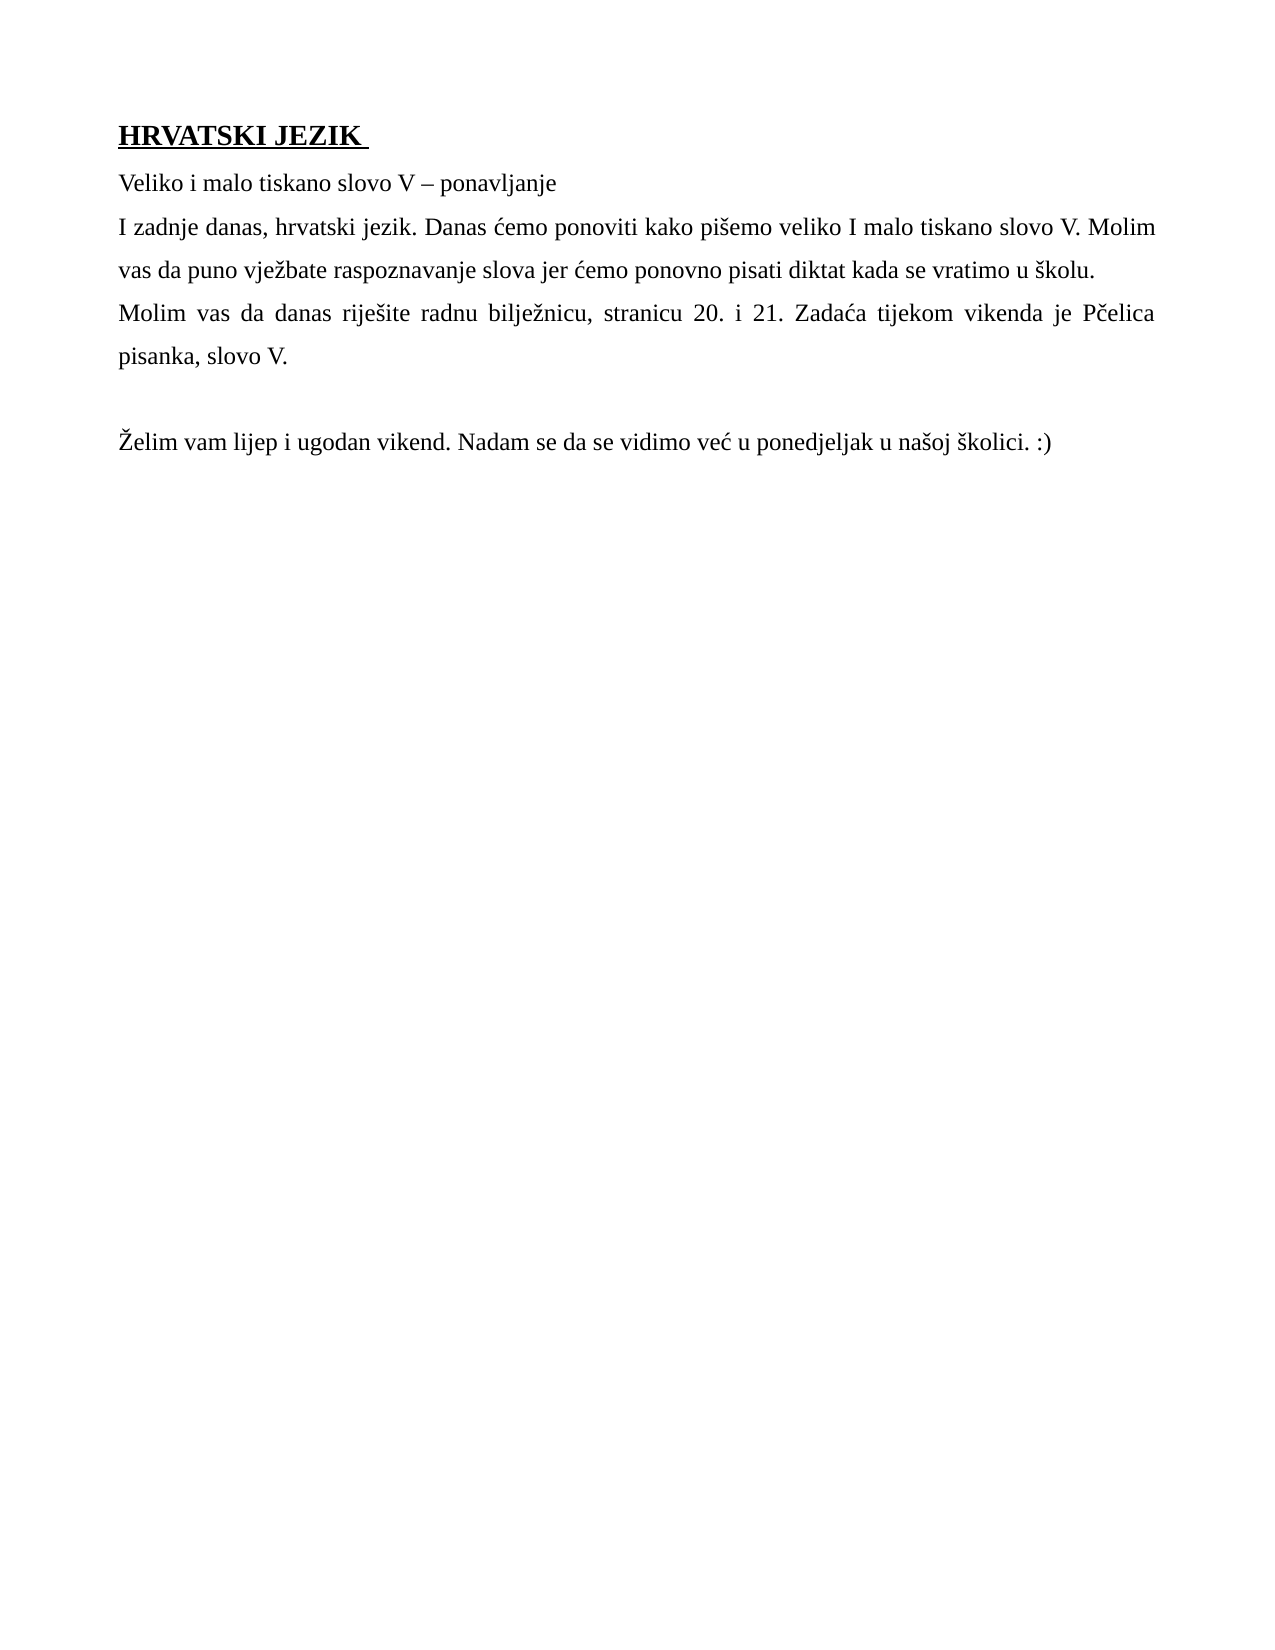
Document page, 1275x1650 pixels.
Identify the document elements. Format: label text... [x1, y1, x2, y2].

text Želim vam lijep i ugodan vikend. Nadam se da se vidimo već u ponedjeljak u našoj školici. :) [118, 427, 1157, 456]
text I zadnje danas, hrvatski jezik. Danas ćemo ponoviti kako pišemo veliko I malo tiskano slovo V. Molim vas da puno vježbate raspoznavanje slova jer ćemo ponovno pisati diktat kada se vratimo u školu. [118, 212, 1157, 283]
text Veliko i malo tiskano slovo V – ponavljanje [118, 168, 1157, 197]
text Molim vas da danas riješite radnu bilježnicu, stranicu 20. i 21. Zadaća tijekom vikenda je Pčelica pisanka, slovo V. [118, 298, 1157, 370]
text HRVATSKI JEZIK [118, 118, 1157, 152]
